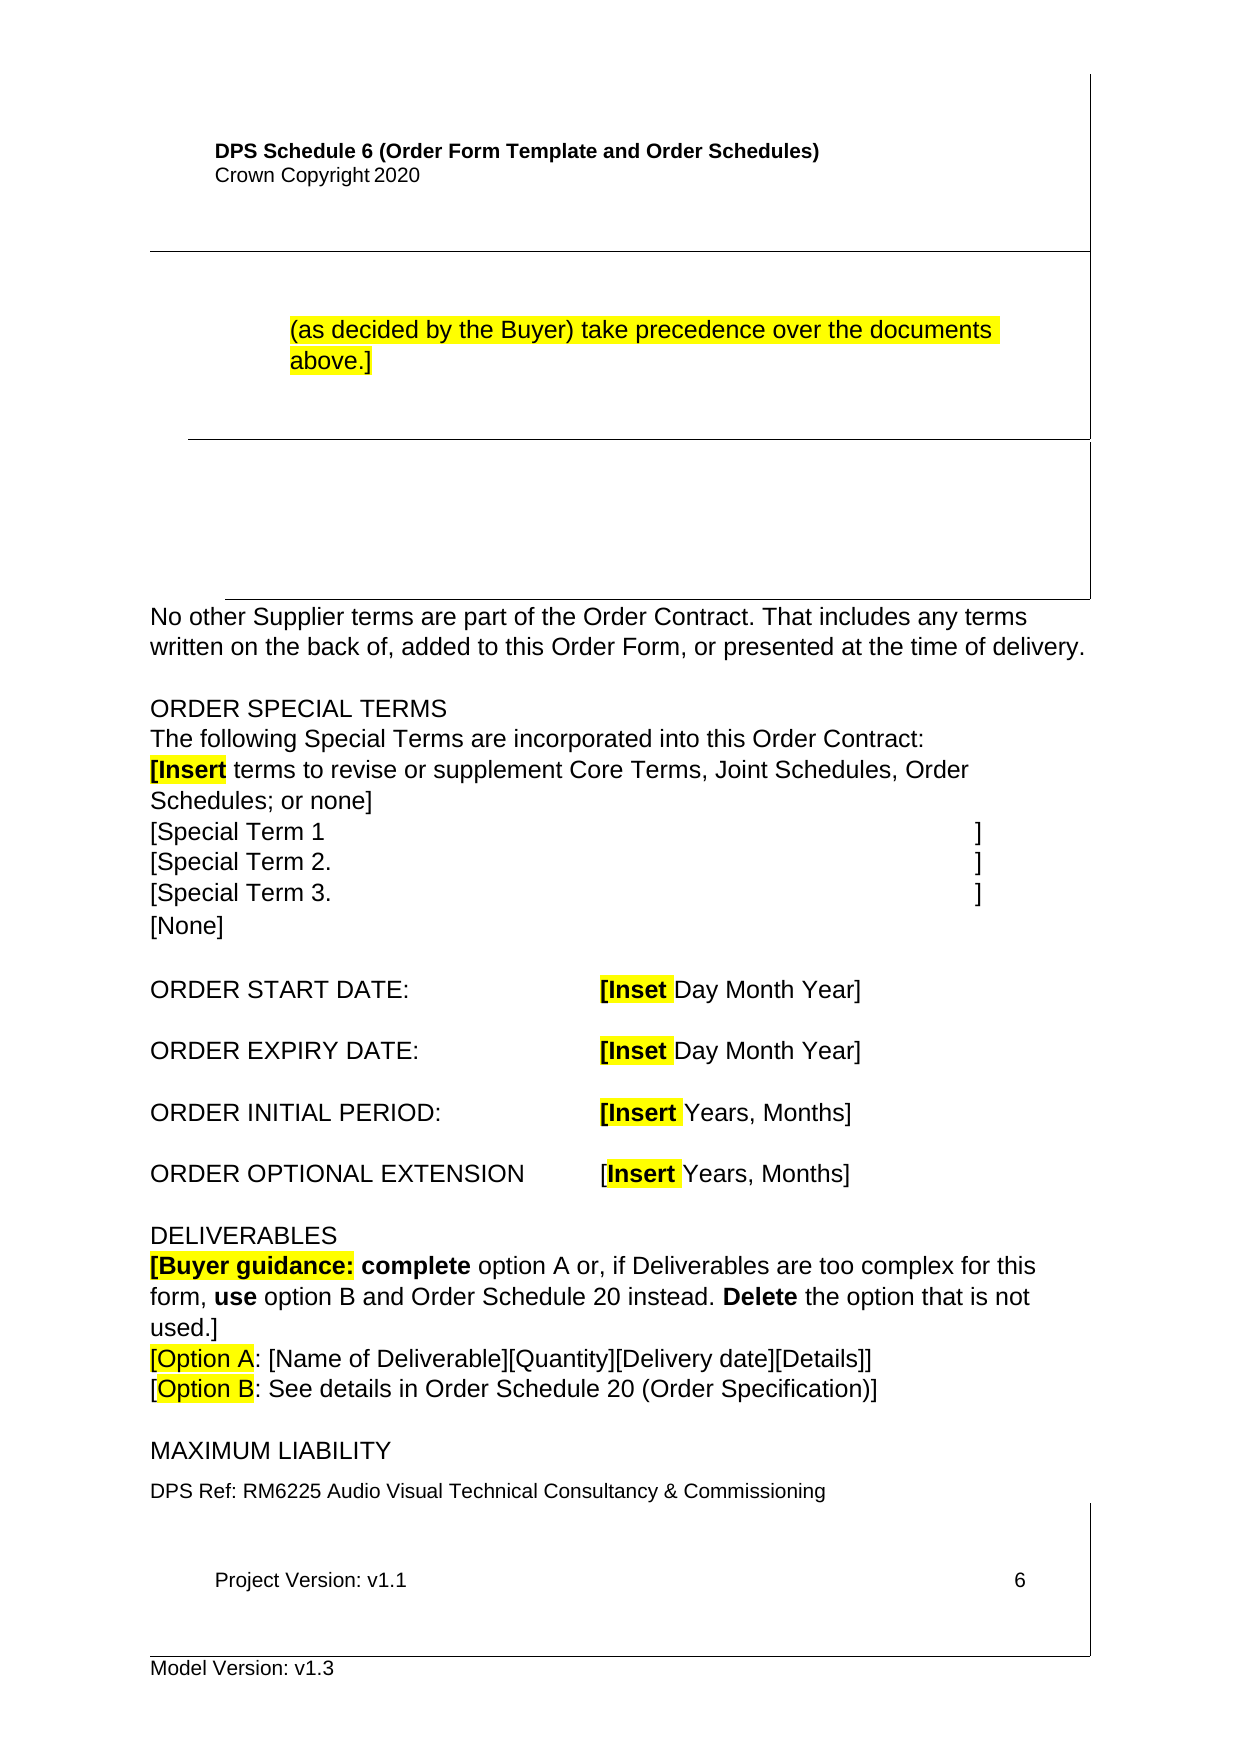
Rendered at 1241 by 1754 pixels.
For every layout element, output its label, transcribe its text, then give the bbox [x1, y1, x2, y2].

text [Special Term 1 ] [150, 817, 1090, 845]
text ORDER INITIAL PERIOD: [Insert Years, Months] [150, 1098, 1090, 1126]
list [Order Schedule 4 (Order Tender) as long as any parts of the Order Tender that offer a better commercial position for the Buyer (as decided by the Buyer) take precedence over the documents above.] [187, 251, 1090, 439]
text ORDER OPTIONAL EXTENSION [Insert Years, Months] [150, 1159, 1090, 1188]
text [None] [150, 911, 993, 940]
text [Option A: [Name of Deliverable][Quantity][Delivery date][Details]] [150, 1343, 1090, 1372]
text The following Special Terms are incorporated into this Order Contract: [150, 724, 1090, 753]
text [Special Term 3. ] [150, 878, 993, 907]
text [Option B: See details in Order Schedule 20 (Order Specification)] [150, 1374, 1090, 1403]
text ORDER SPECIAL TERMS [150, 694, 1090, 722]
text [Buyer guidance: complete option A or, if Deliverables are too complex for this form, use option B and Order Schedule 20 instead. Delete the option that is not used.] [150, 1251, 1090, 1342]
text ORDER EXPIRY DATE: [Inset Day Month Year] [150, 1036, 1090, 1065]
text MAXIMUM LIABILITY [150, 1436, 1090, 1464]
text ORDER START DATE: [Inset Day Month Year] [150, 975, 1090, 1003]
text [Special Term 2. ] [150, 847, 1090, 876]
text [Insert terms to revise or supplement Core Terms, Joint Schedules, Order Schedules; or none] [150, 755, 1090, 814]
text No other Supplier terms are part of the Order Contract. That includes any terms written on the back of, added to this Order Form, or presented at the time of delivery. [150, 601, 1090, 661]
text DELIVERABLES [150, 1221, 1090, 1249]
